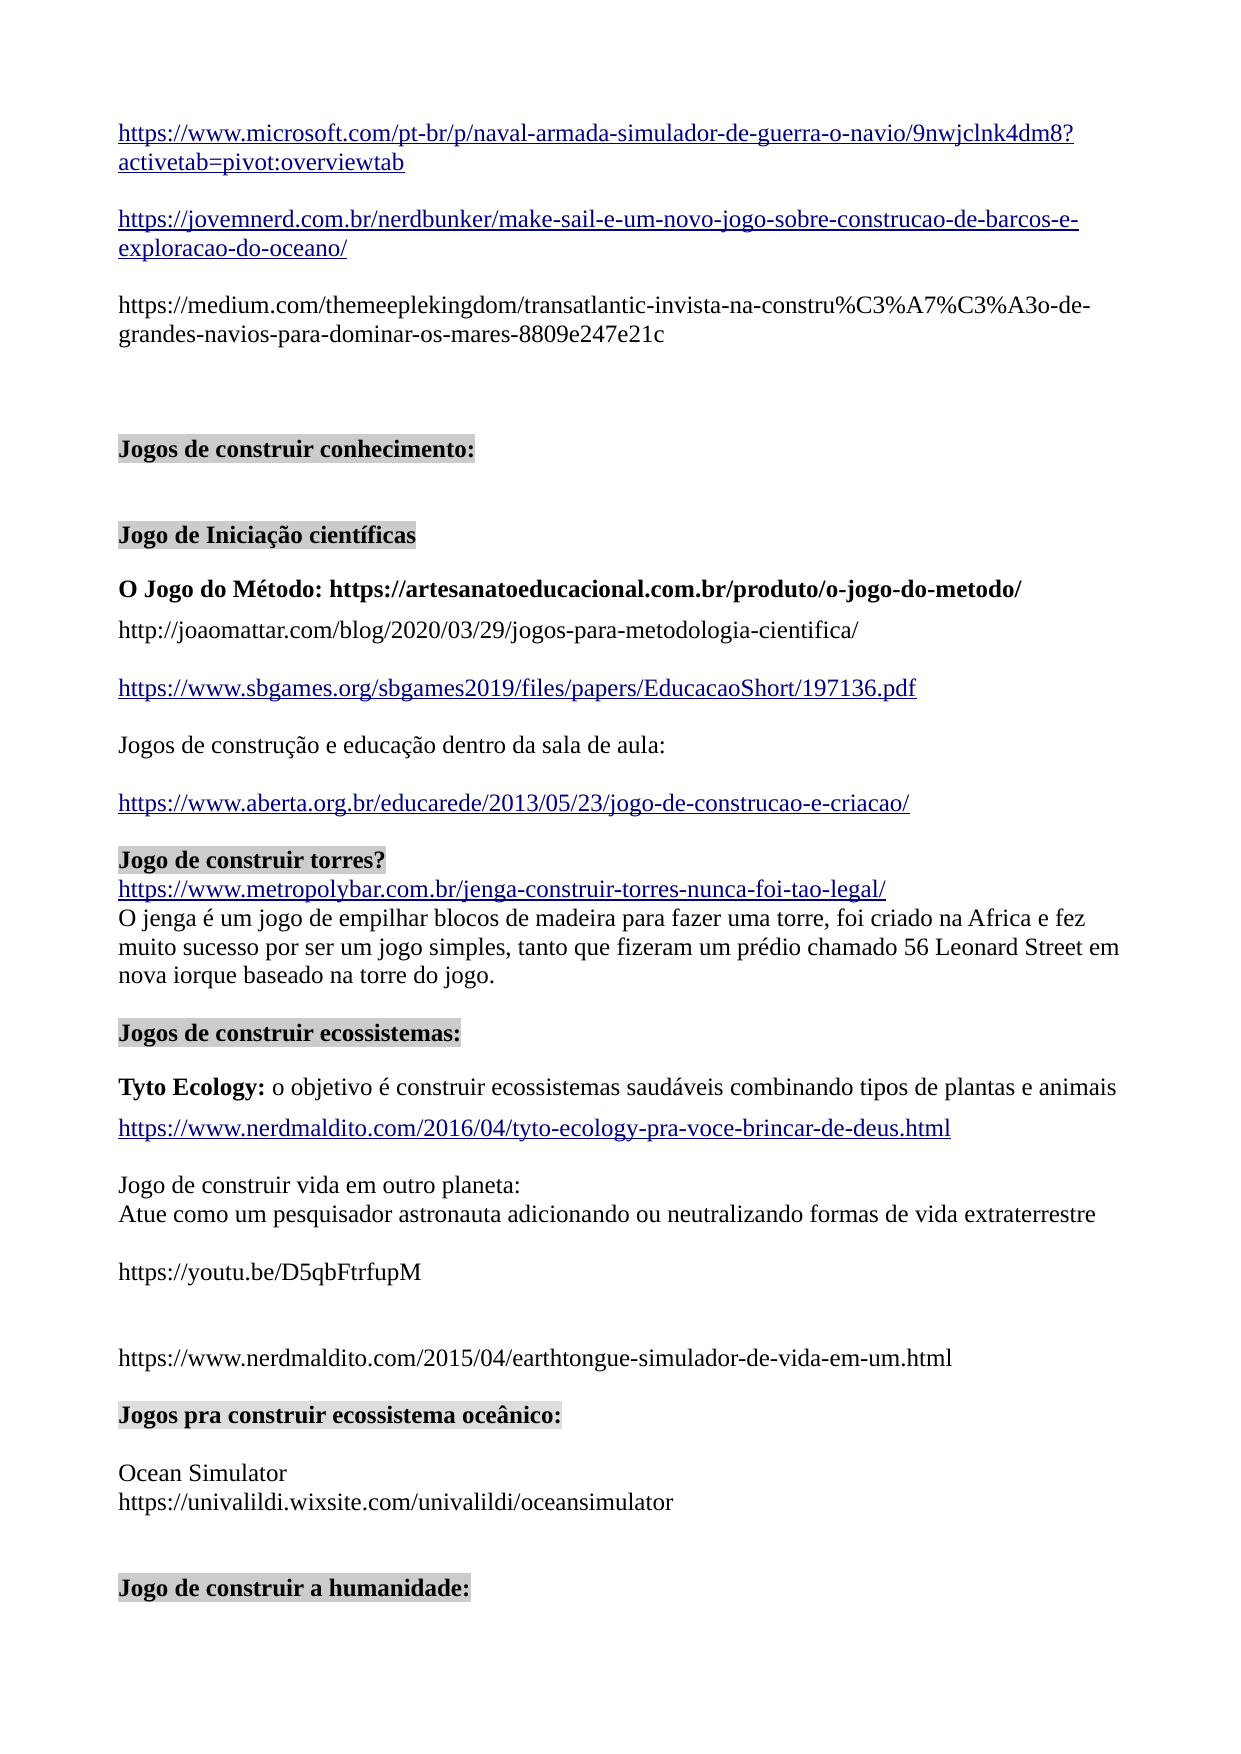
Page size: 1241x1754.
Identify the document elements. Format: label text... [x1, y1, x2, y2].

text https://www.sbgames.org/sbgames2019/files/papers/EducacaoShort/197136.pdf [118, 673, 1122, 702]
text Jogo de construir torres? [118, 846, 1122, 874]
text http://joaomattar.com/blog/2020/03/29/jogos-para-metodologia-cientifica/ [118, 616, 1122, 644]
subtitle Tyto Ecology: o objetivo é construir ecossistemas saudáveis combinando tipos de plantas e animais [118, 1072, 1122, 1101]
text https://www.nerdmaldito.com/2016/04/tyto-ecology-pra-voce-brincar-de-deus.html [118, 1113, 1122, 1142]
text Ocean Simulator [118, 1458, 1122, 1487]
text https://www.metropolybar.com.br/jenga-construir-torres-nunca-foi-tao-legal/ [118, 874, 1122, 903]
text Jogo de Iniciação científicas [118, 521, 1122, 549]
text https://jovemnerd.com.br/nerdbunker/make-sail-e-um-novo-jogo-sobre-construcao-de-barcos-e-exploracao-do-oceano/ [118, 204, 1122, 262]
text Atue como um pesquisador astronauta adicionando ou neutralizando formas de vida extraterrestre [118, 1199, 1122, 1228]
text https://www.aberta.org.br/educarede/2013/05/23/jogo-de-construcao-e-criacao/ [118, 788, 1122, 817]
text https://www.nerdmaldito.com/2015/04/earthtongue-simulador-de-vida-em-um.html [118, 1343, 1122, 1372]
text https://www.microsoft.com/pt-br/p/naval-armada-simulador-de-guerra-o-navio/9nwjclnk4dm8?activetab=pivot:overviewtab [118, 118, 1122, 176]
text Jogos pra construir ecossistema oceânico: [118, 1401, 1122, 1429]
text https://medium.com/themeeplekingdom/transatlantic-invista-na-constru%C3%A7%C3%A3o-de-grandes-navios-para-dominar-os-mares-8809e247e21c [118, 291, 1122, 348]
text https://youtu.be/D5qbFtrfupM [118, 1257, 1122, 1286]
text Jogos de construir conhecimento: [118, 434, 1122, 463]
text Jogos de construção e educação dentro da sala de aula: [118, 731, 1122, 759]
text Jogos de construir ecossistemas: [118, 1018, 1122, 1047]
text Jogo de construir a humanidade: [118, 1573, 1122, 1602]
text Jogo de construir vida em outro planeta: [118, 1171, 1122, 1199]
subtitle O Jogo do Método: https://artesanatoeducacional.com.br/produto/o-jogo-do-metodo/ [118, 574, 1122, 603]
text https://univalildi.wixsite.com/univalildi/oceansimulator [118, 1487, 1122, 1516]
text O jenga é um jogo de empilhar blocos de madeira para fazer uma torre, foi criado na Africa e fez muito sucesso por ser um jogo simples, tanto que fizeram um prédio chamado 56 Leonard Street em nova iorque baseado na torre do jogo. [118, 903, 1122, 989]
